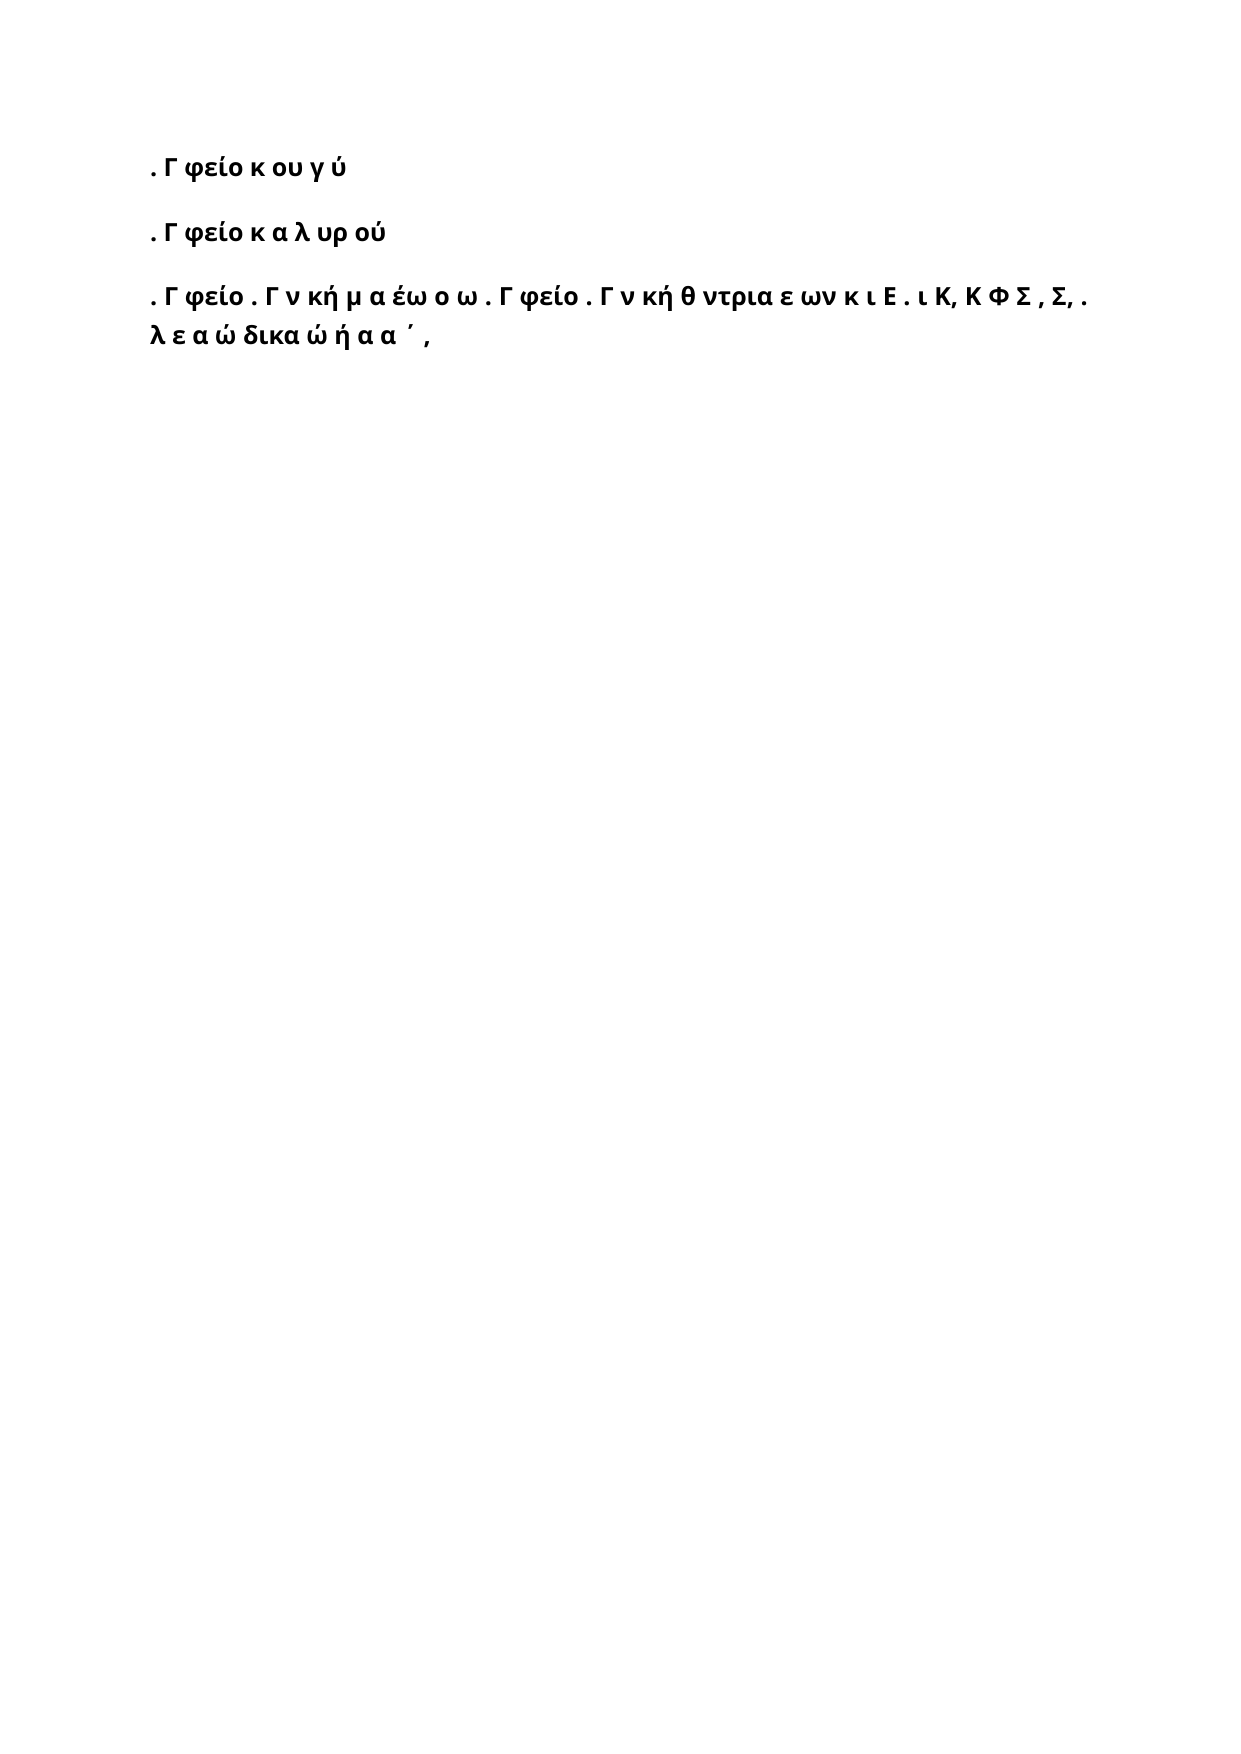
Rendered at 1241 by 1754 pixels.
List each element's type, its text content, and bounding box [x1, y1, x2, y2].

text . Γ φείο κ α λ υρ ού [150, 214, 1090, 248]
text . Γ φείο . Γ ν κή μ α έω ο ω . Γ φείο . Γ ν κή θ ντρια ε ων κ ι Ε . ι Κ, Κ Φ Σ , Σ, . λ ε α ώ δικα ώ ή α α ΄ , [150, 278, 1090, 352]
text . Γ φείο κ ου γ ύ [150, 150, 1090, 184]
